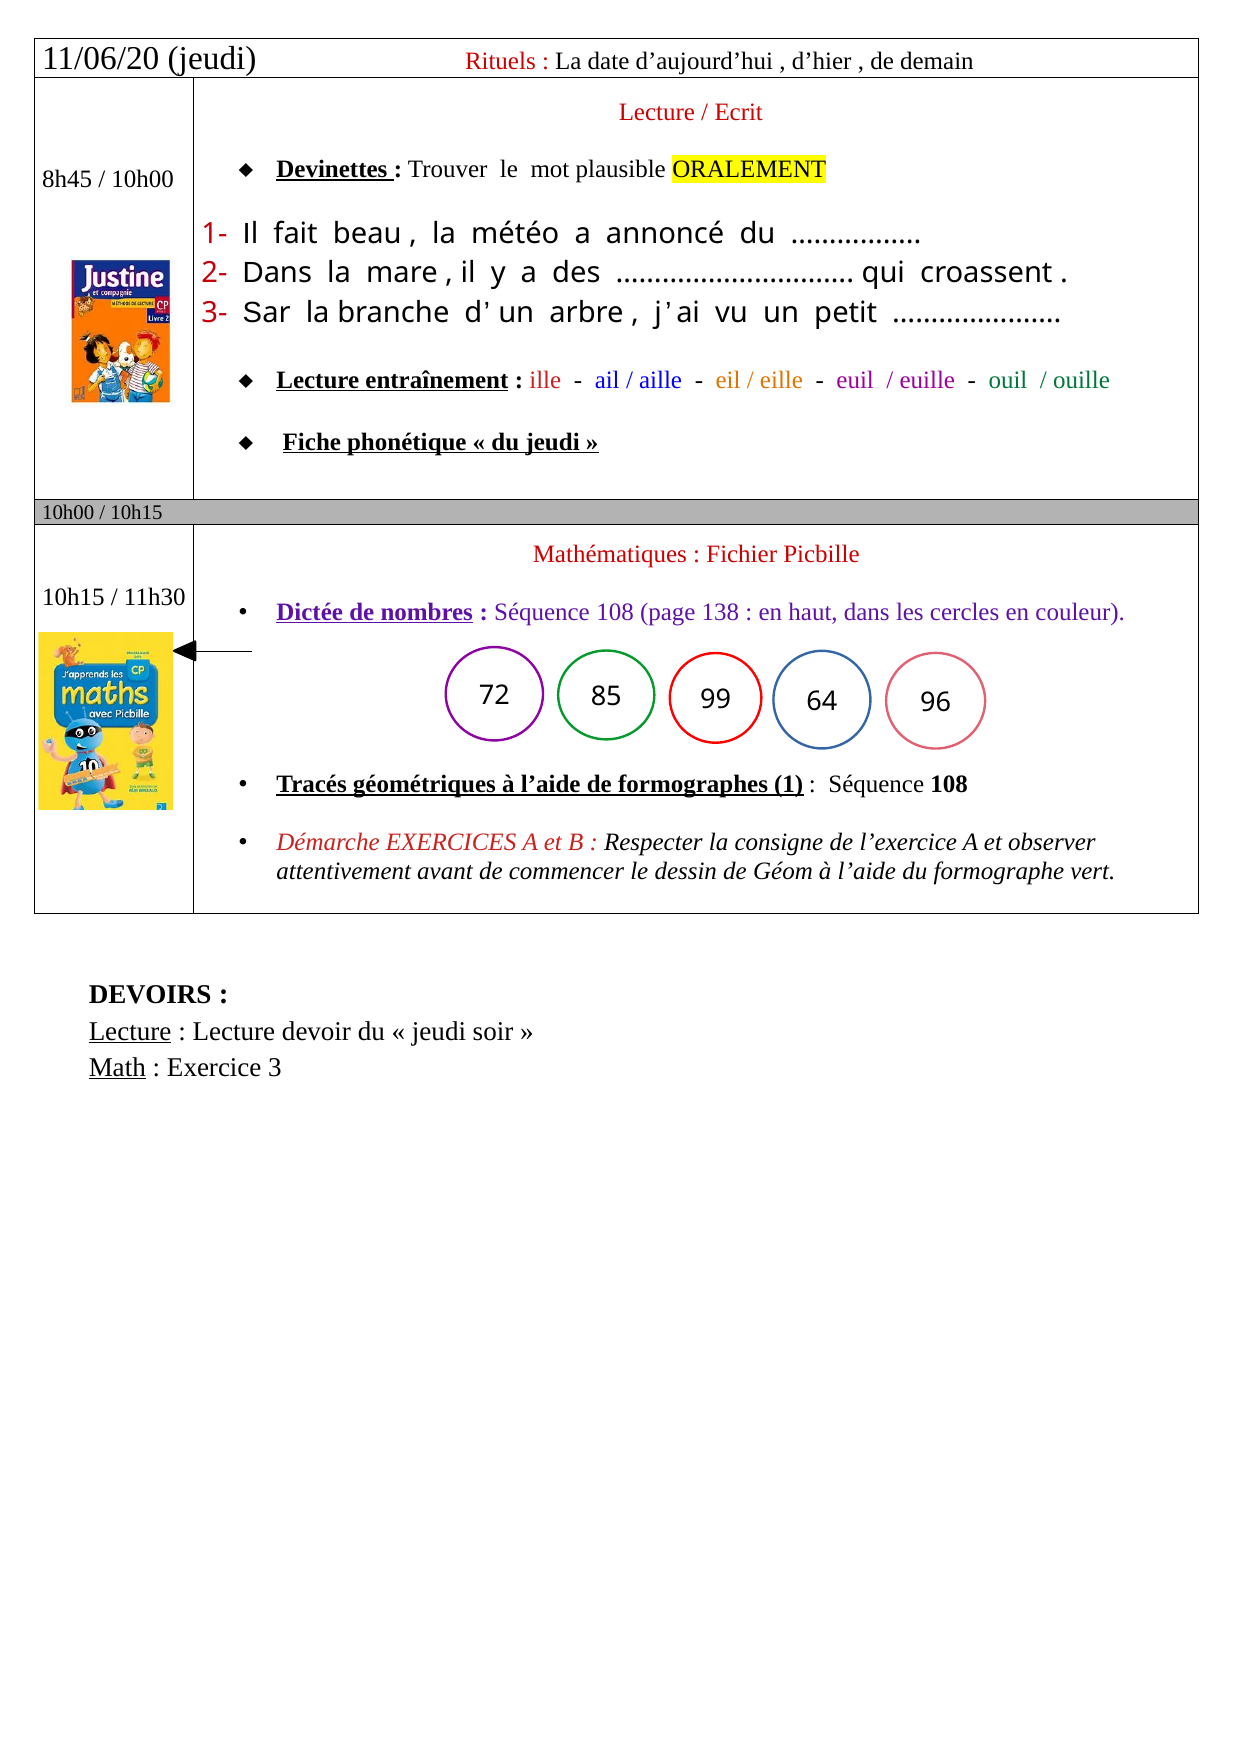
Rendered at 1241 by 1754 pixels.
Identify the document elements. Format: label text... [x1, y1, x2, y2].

table_cell 8h45 / 10h00 [35, 78, 193, 499]
table_cell [35, 810, 193, 913]
table_cell 10h15 / 11h30 [35, 525, 193, 809]
table_cell Lecture / Ecrit Devinettes : Trouver le mot plausible ORALEMENT 1- Il fait beau , la météo a annoncé du …………….. 2- Dans la mare , il y a des …………………………. qui croassent . 3- Sar la branche d ’ un arbre , j ’ ai vu un petit …………………. Lecture entraînement : ille - ail / aille - eil / eille - euil / euille - ouil / ouille Fiche phonétique « du jeudi » [194, 78, 1198, 499]
picture [64, 256, 178, 407]
table_cell 10h00 / 10h15 [35, 500, 1198, 524]
table_header 11/06/20 (jeudi) Rituels : La date d’aujourd’hui , d’hier , de demain [35, 39, 1198, 77]
table_cell Mathématiques : Fichier Picbille Dictée de nombres : Séquence 108 (page 138 : en haut, dans les cercles en couleur). Tracés géométriques à l’aide de formographes (1) : Séquence 108 Démarche EXERCICES A et B : Respecter la consigne de l’exercice A et observer attentivement avant de commencer le dessin de Géom à l’aide du formographe vert. [194, 525, 1198, 913]
picture [38, 632, 174, 810]
text DEVOIRS : [88, 977, 1223, 1010]
text Math : Exercice 3 [88, 1051, 1223, 1082]
text Lecture : Lecture devoir du « jeudi soir » [59, 1015, 1223, 1046]
